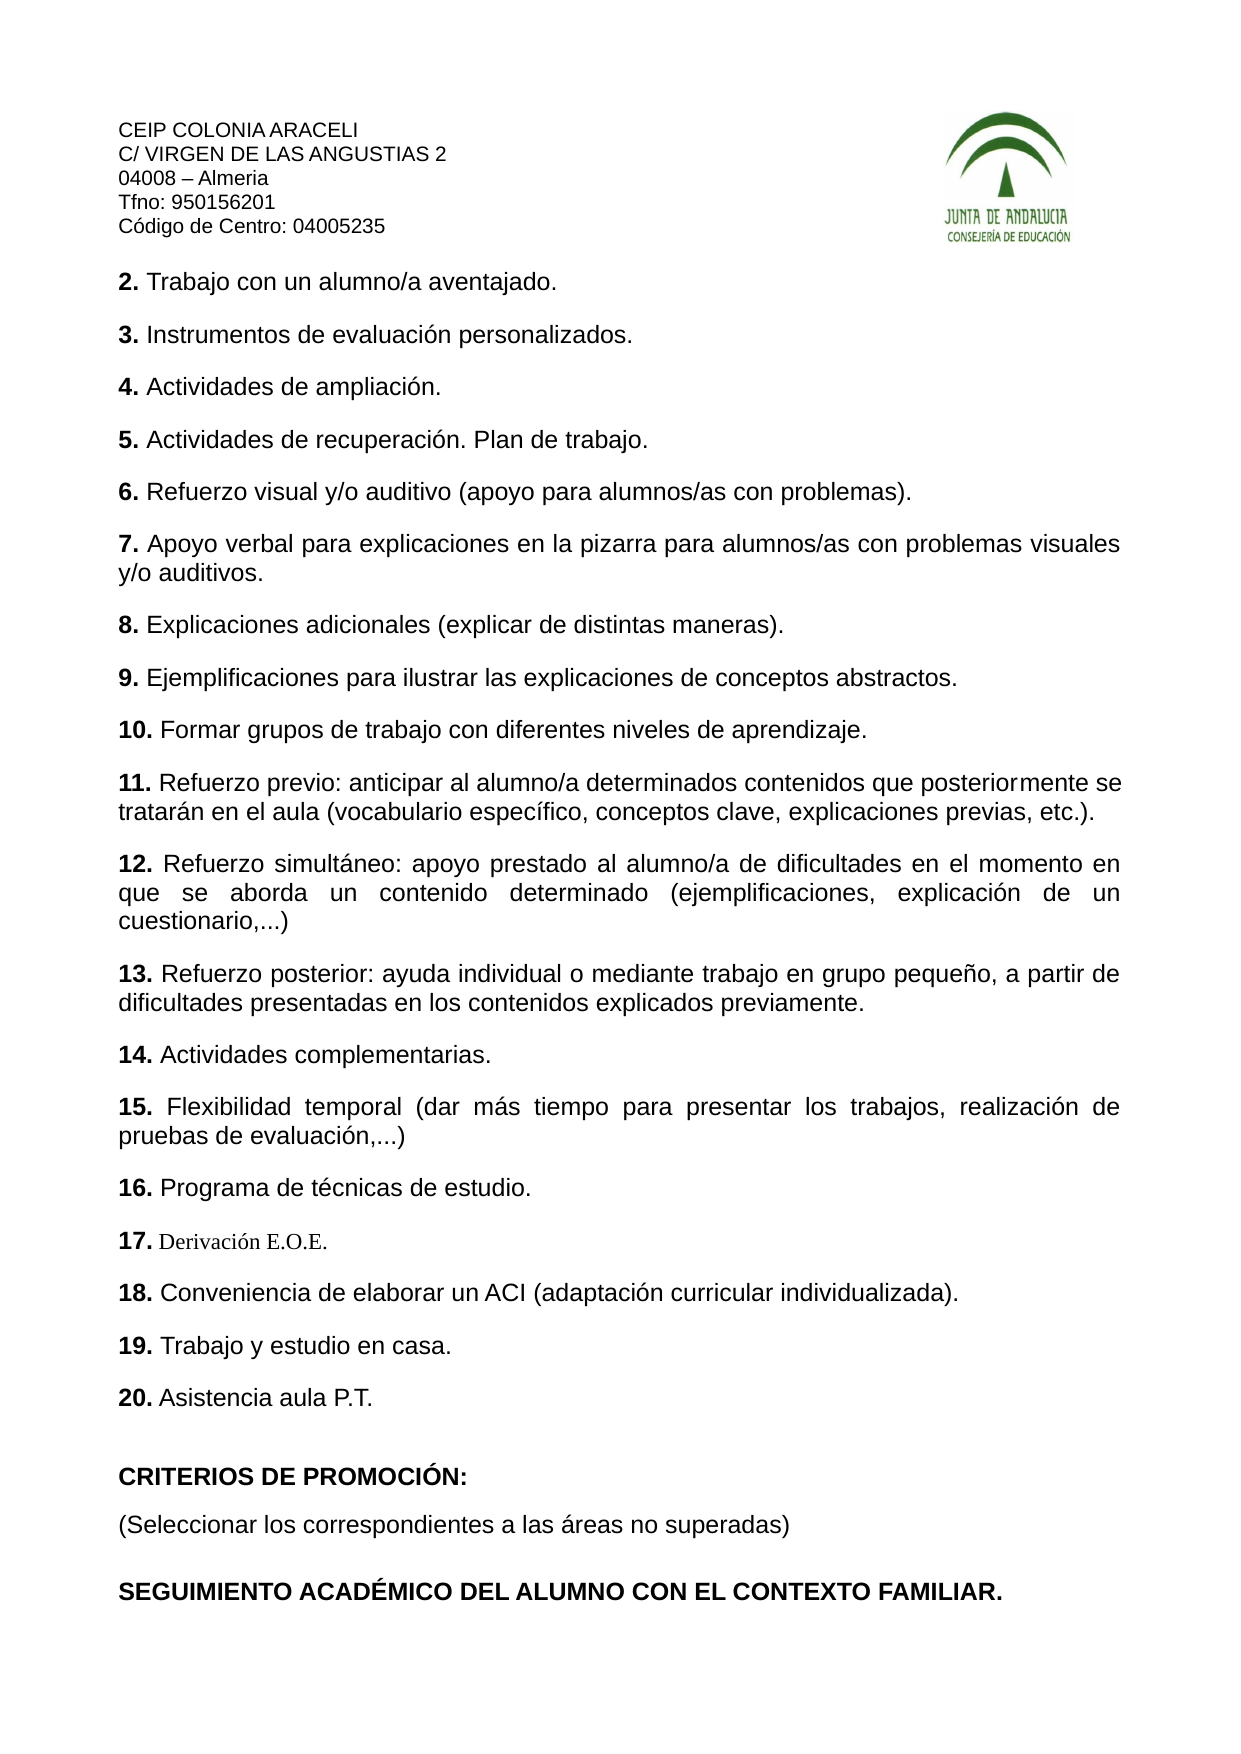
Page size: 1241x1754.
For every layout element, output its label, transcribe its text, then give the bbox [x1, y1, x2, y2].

text 17. Derivación E.O.E. [118, 1226, 1122, 1254]
text 4. Actividades de ampliación. [118, 372, 1122, 401]
text 18. Conveniencia de elaborar un ACI (adaptación curricular individualizada). [118, 1278, 1122, 1307]
text 13. Refuerzo posterior: ayuda individual o mediante trabajo en grupo pequeño, a partir de dificultades presentadas en los contenidos explicados previamente. [118, 959, 1122, 1016]
text 6. Refuerzo visual y/o auditivo (apoyo para alumnos/as con problemas). [118, 477, 1122, 506]
text 16. Programa de técnicas de estudio. [118, 1173, 1122, 1202]
text 10. Formar grupos de trabajo con diferentes niveles de aprendizaje. [118, 715, 1122, 744]
text 20. Asistencia aula P.T. [118, 1383, 1122, 1412]
picture [942, 110, 1075, 243]
text 11. Refuerzo previo: anticipar al alumno/a determinados contenidos que posterior­mente se tratarán en el aula (vocabulario específico, conceptos clave, explicaciones previas, etc.). [118, 768, 1122, 825]
text 3. Instrumentos de evaluación personalizados. [118, 320, 1122, 348]
text 8. Explicaciones adicionales (explicar de distintas maneras). [118, 611, 1122, 639]
text 15. Flexibilidad temporal (dar más tiempo para presentar los trabajos, realización de pruebas de evaluación,...) [118, 1092, 1122, 1150]
text 9. Ejemplificaciones para ilustrar las explicaciones de conceptos abstractos. [118, 663, 1122, 692]
text (Seleccionar los correspondientes a las áreas no superadas) [118, 1510, 1122, 1538]
text 2. Trabajo con un alumno/a aventajado. [118, 267, 1122, 296]
text SEGUIMIENTO ACADÉMICO DEL ALUMNO CON EL CONTEXTO FAMILIAR. [118, 1577, 1122, 1606]
text 12. Refuerzo simultáneo: apoyo prestado al alumno/a de dificultades en el momento en que se aborda un contenido determinado (ejemplificaciones, explicación de un cuestionario,...) [118, 849, 1122, 935]
text 7. Apoyo verbal para explicaciones en la pizarra para alumnos/as con problemas visuales y/o auditivos. [118, 529, 1122, 587]
text CRITERIOS DE PROMOCIÓN: [118, 1462, 1122, 1491]
text 5. Actividades de recuperación. Plan de trabajo. [118, 424, 1122, 453]
text 14. Actividades complementarias. [118, 1040, 1122, 1069]
text 19. Trabajo y estudio en casa. [118, 1331, 1122, 1359]
